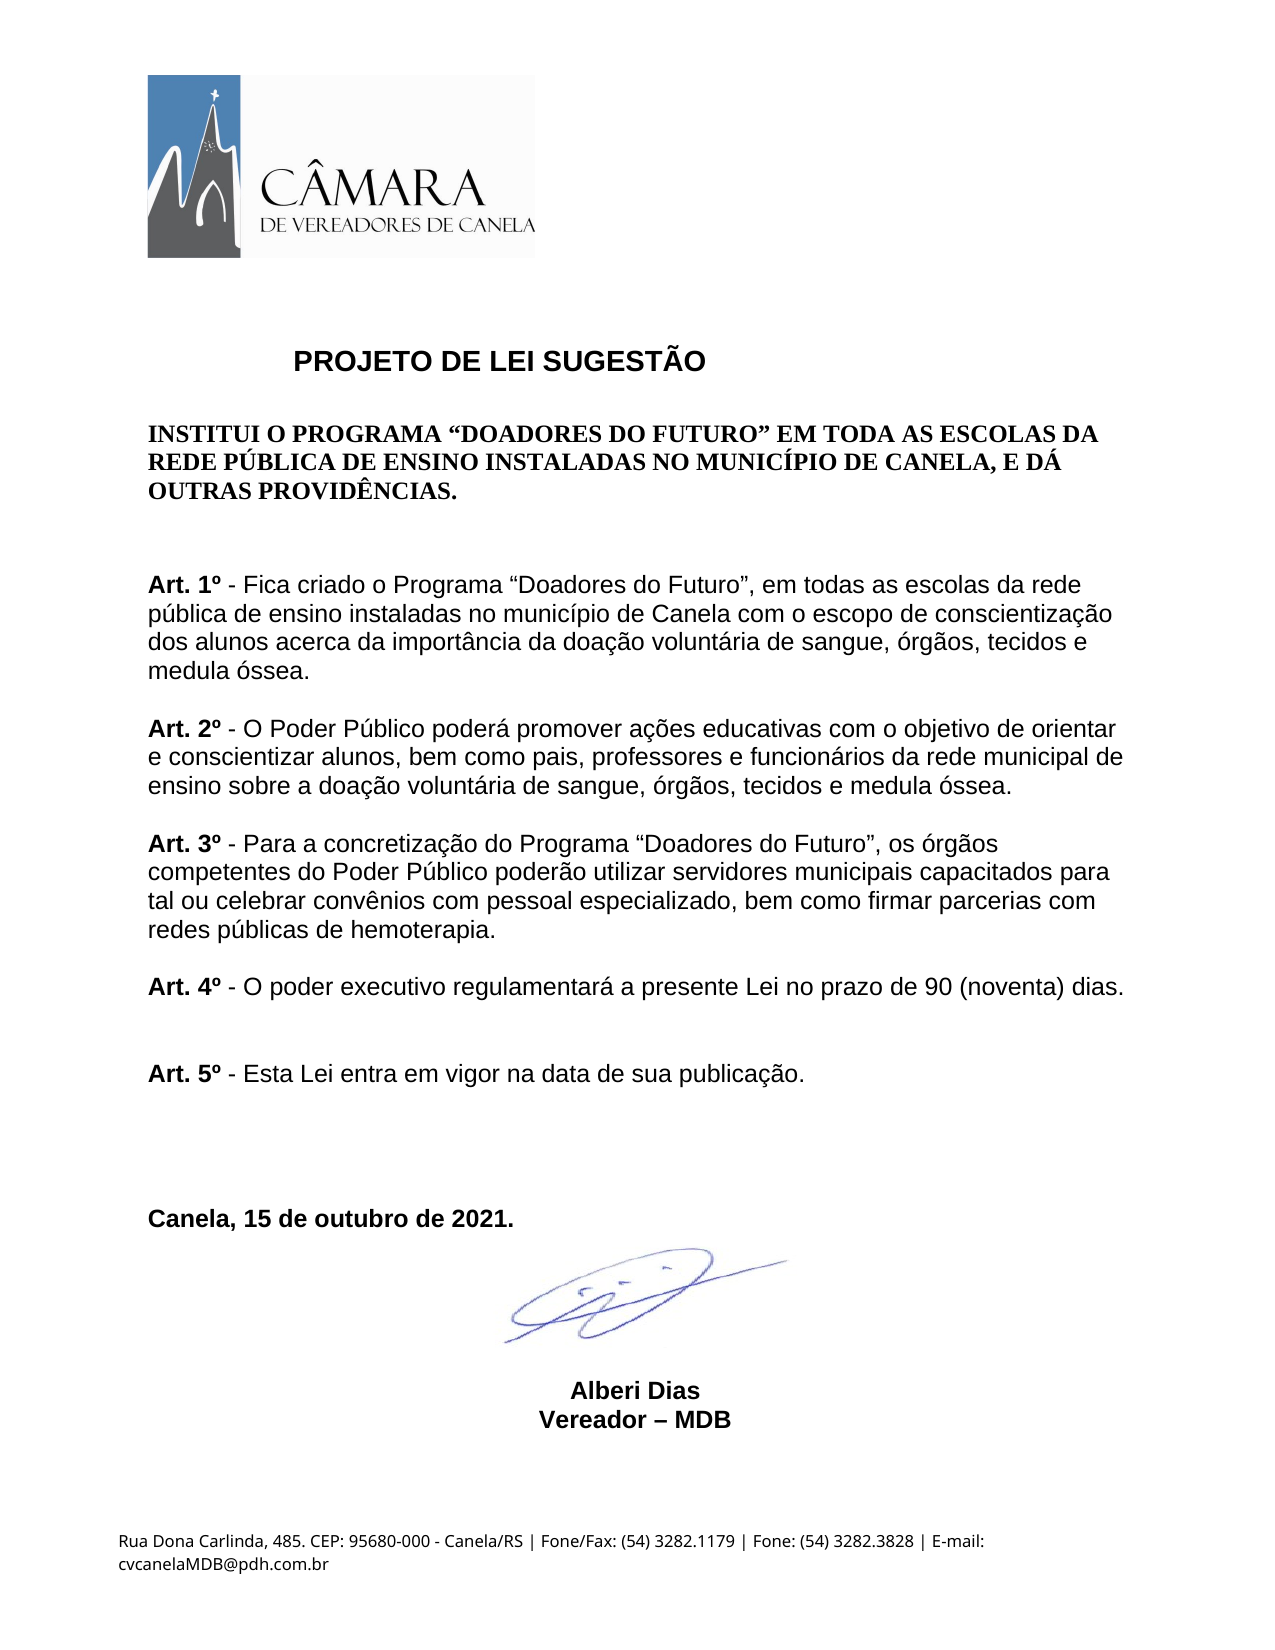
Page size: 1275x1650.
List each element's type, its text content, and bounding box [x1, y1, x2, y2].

text Canela, 15 de outubro de 2021. [148, 1204, 1122, 1233]
table_cell [146, 535, 1143, 562]
picture [147, 75, 536, 258]
table_cell Art. 1º - Fica criado o Programa “Doadores do Futuro”, em todas as escolas da rede pública de ensino instaladas no município de Canela com o escopo de conscientização dos alunos acerca da importância da doação voluntária de sangue, órgãos, tecidos e medula óssea. Art. 2º - O Poder Público poderá promover ações educativas com o objetivo de orientar e conscientizar alunos, bem como pais, professores e funcionários da rede municipal de ensino sobre a doação voluntária de sangue, órgãos, tecidos e medula óssea. Art. 3º - Para a concretização do Programa “Doadores do Futuro”, os órgãos competentes do Poder Público poderão utilizar servidores municipais capacitados para tal ou celebrar convênios com pessoal especializado, bem como firmar parcerias com redes públicas de hemoterapia. Art. 4º - O poder executivo regulamentará a presente Lei no prazo de 90 (noventa) dias. Art. 5º - Esta Lei entra em vigor na data de sua publicação. [146, 562, 1143, 1175]
text Vereador – MDB [148, 1405, 1122, 1434]
text Alberi Dias [148, 1376, 1122, 1405]
picture [472, 1232, 798, 1348]
table_header INSTITUI O PROGRAMA “DOADORES DO FUTURO” EM TODA AS ESCOLAS DA REDE PÚBLICA DE ENSINO INSTALADAS NO MUNICÍPIO DE CANELA, E DÁ OUTRAS PROVIDÊNCIAS. [146, 411, 1143, 535]
text PROJETO DE LEI SUGESTÃO [148, 344, 1122, 378]
